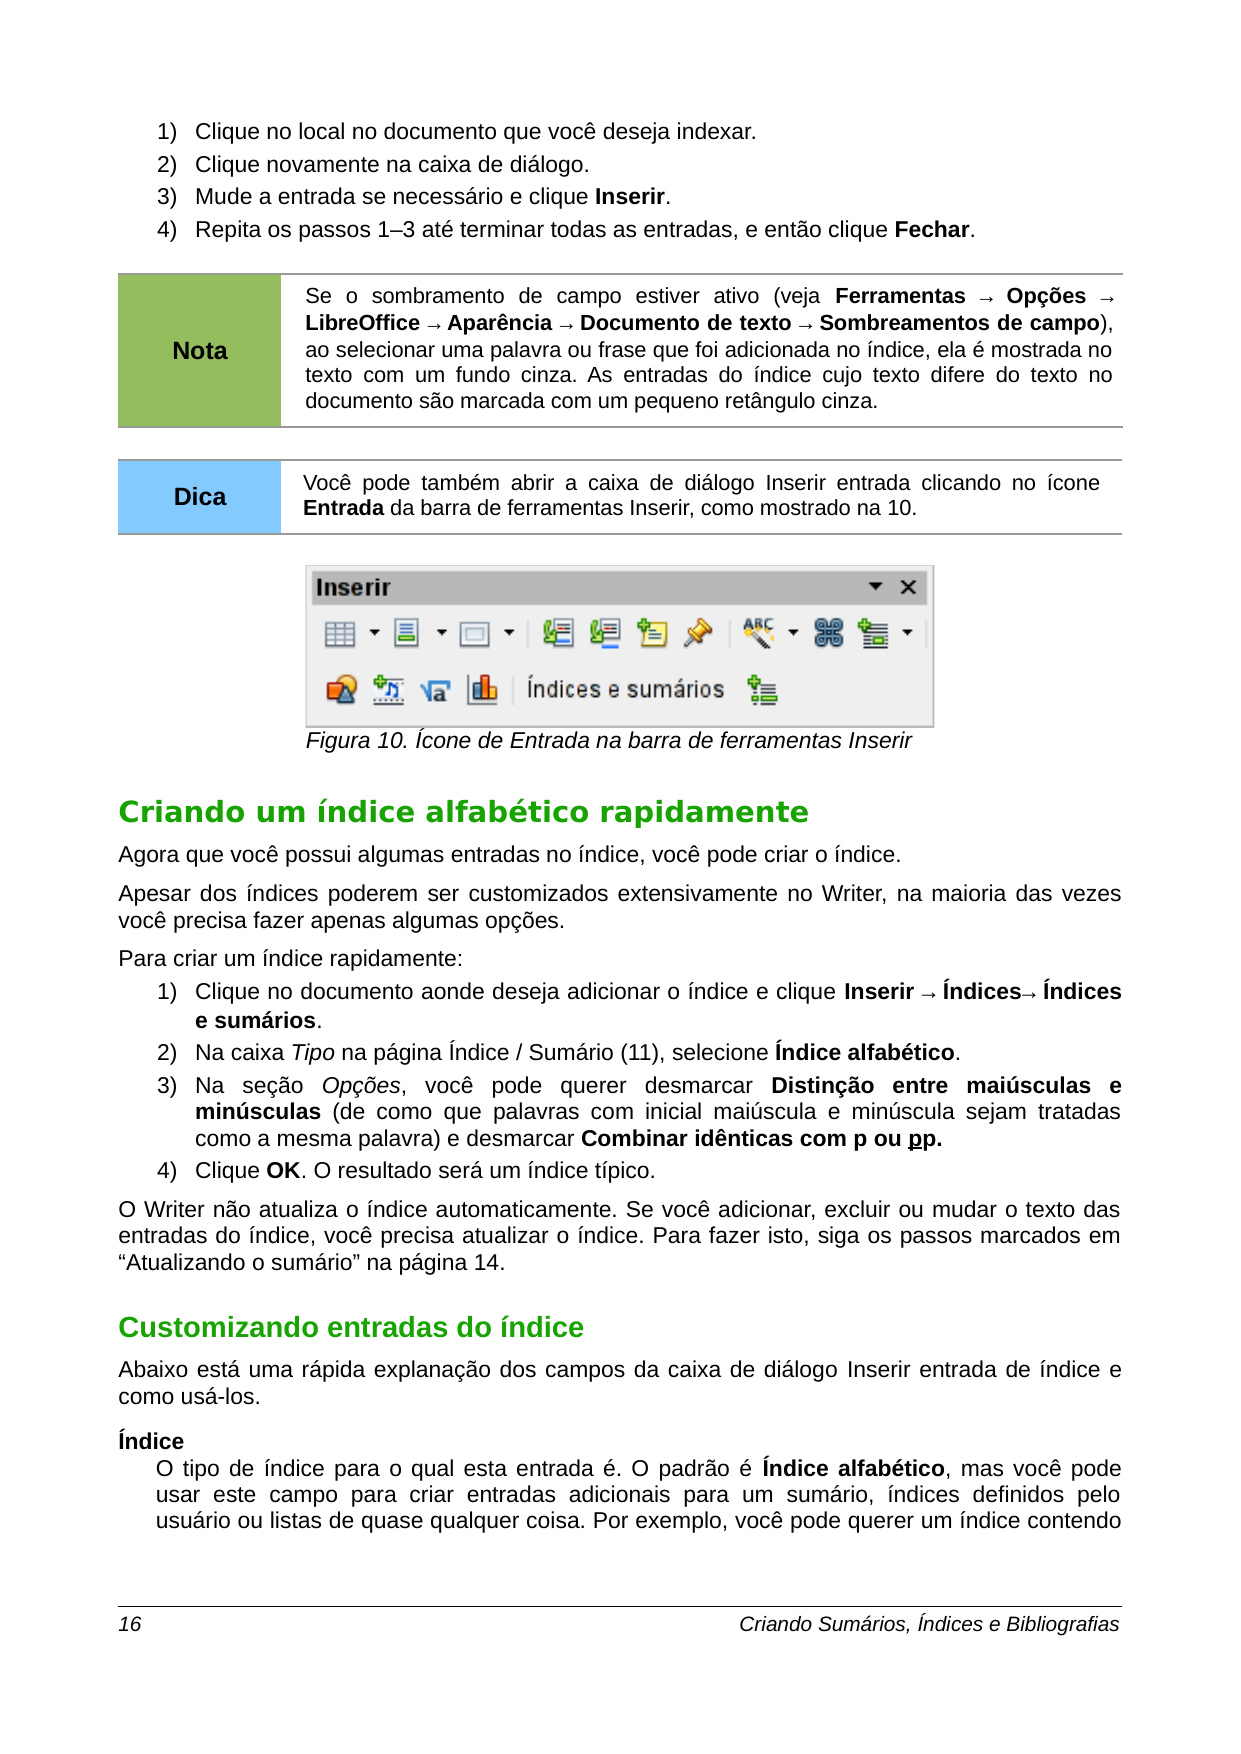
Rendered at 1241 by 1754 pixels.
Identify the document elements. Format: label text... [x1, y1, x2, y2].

text Figura 10. Ícone de Entrada na barra de ferramentas Inserir [306, 728, 935, 754]
list Na caixa Tipo na página Índice / Sumário (Figura 11), selecione Índice alfabético. [177, 1039, 1122, 1066]
text O Writer não atualiza o índice automaticamente. Se você adicionar, excluir ou mudar o texto das entradas do índice, você precisa atualizar o índice. Para fazer isto, siga os passos marcados em “Atualizando o sumário” na página 14. [118, 1196, 1122, 1275]
list Clique novamente na caixa de diálogo. [177, 151, 1122, 177]
list Abaixo está uma rápida explanação dos campos da caixa de diálogo Inserir entrada de índice e como usá-los. [118, 1356, 1122, 1409]
text Apesar dos índices poderem ser customizados extensivamente no Writer, na maioria das vezes você precisa fazer apenas algumas opções. [118, 880, 1122, 933]
list Mude a entrada se necessário e clique Inserir. [177, 183, 1122, 210]
subtitle Criando um índice alfabético rapidamente [118, 795, 1122, 829]
list Para criar um índice rapidamente: [118, 945, 1122, 972]
table_header Você pode também abrir a caixa de diálogo Inserir entrada clicando no ícone Entrada da barra de ferramentas Inserir, como mostrado na Figura 10. [281, 461, 1122, 533]
list Repita os passos 1–3 até terminar todas as entradas, e então clique Fechar. [177, 216, 1122, 242]
picture [305, 565, 935, 728]
list Clique OK. O resultado será um índice típico. [177, 1157, 1122, 1183]
table_header Dica [118, 461, 281, 533]
list Na seção Opções, você pode querer desmarcar Distinção entre maiúsculas e minúsculas (de como que palavras com inicial maiúscula e minúscula sejam tratadas como a mesma palavra) e desmarcar Combinar idênticas com p ou pp. [177, 1072, 1122, 1151]
text O tipo de índice para o qual esta entrada é. O padrão é Índice alfabético, mas você pode usar este campo para criar entradas adicionais para um sumário, índices definidos pelo usuário ou listas de quase qualquer coisa. Por exemplo, você pode querer um índice contendo [156, 1454, 1122, 1533]
subtitle Customizando entradas do índice [118, 1311, 1122, 1344]
list Clique no local no documento que você deseja indexar. [177, 118, 1122, 144]
list Clique no documento aonde deseja adicionar o índice e clique Inserir → Índices→ Índices e sumários. [177, 978, 1122, 1033]
text Índice [118, 1428, 1122, 1454]
table_header Se o sombramento de campo estiver ativo (veja Ferramentas → Opções → LibreOffice → Aparência → Documento de texto → Sombreamentos de campo), ao selecionar uma palavra ou frase que foi adicionada no índice, ela é mostrada no texto com um fundo cinza. As entradas do índice cujo texto difere do texto no documento são marcada com um pequeno retângulo cinza. [281, 275, 1122, 426]
table_header Nota [118, 275, 281, 426]
text Agora que você possui algumas entradas no índice, você pode criar o índice. [118, 841, 1122, 868]
